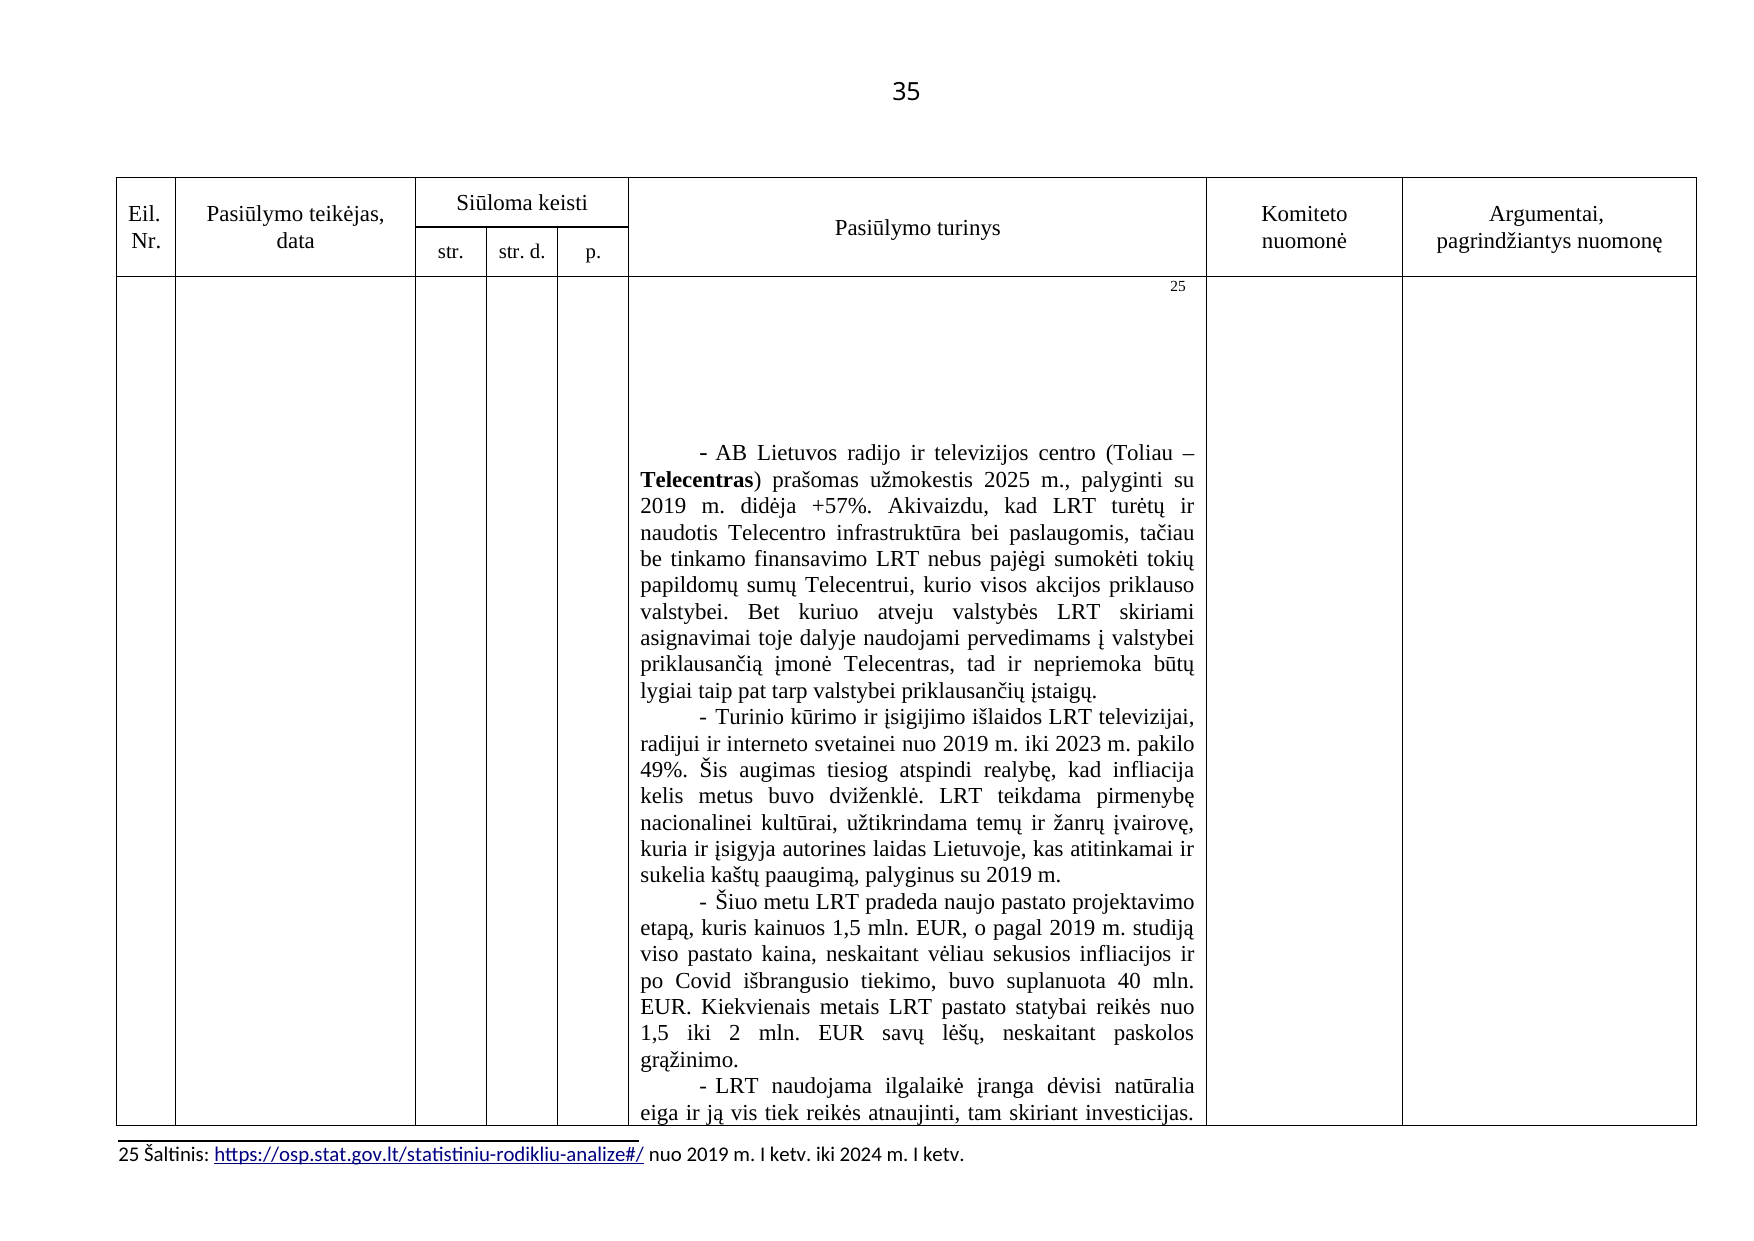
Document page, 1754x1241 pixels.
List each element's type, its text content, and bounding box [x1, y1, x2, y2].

table_cell str. [416, 228, 486, 276]
table_cell [176, 277, 415, 1125]
table_header Pasiūlymo teikėjas, data [176, 178, 415, 276]
table_cell [117, 277, 175, 1125]
table_cell [416, 277, 486, 1125]
table_header Siūloma keisti [416, 178, 628, 226]
table_cell [487, 277, 557, 1125]
table_header Komiteto nuomonė [1207, 178, 1402, 276]
table_cell Spręsti pagrindiniame komitete [1207, 277, 1402, 1125]
table_cell [558, 277, 628, 1125]
table_header Eil. Nr. [117, 178, 175, 276]
table_cell [1403, 277, 1696, 1125]
table_cell p. [558, 228, 628, 276]
table_header Pasiūlymo turinys [629, 178, 1206, 276]
table_header Argumentai, pagrindžiantys nuomonę [1403, 178, 1696, 276]
table_cell str. d. [487, 228, 557, 276]
